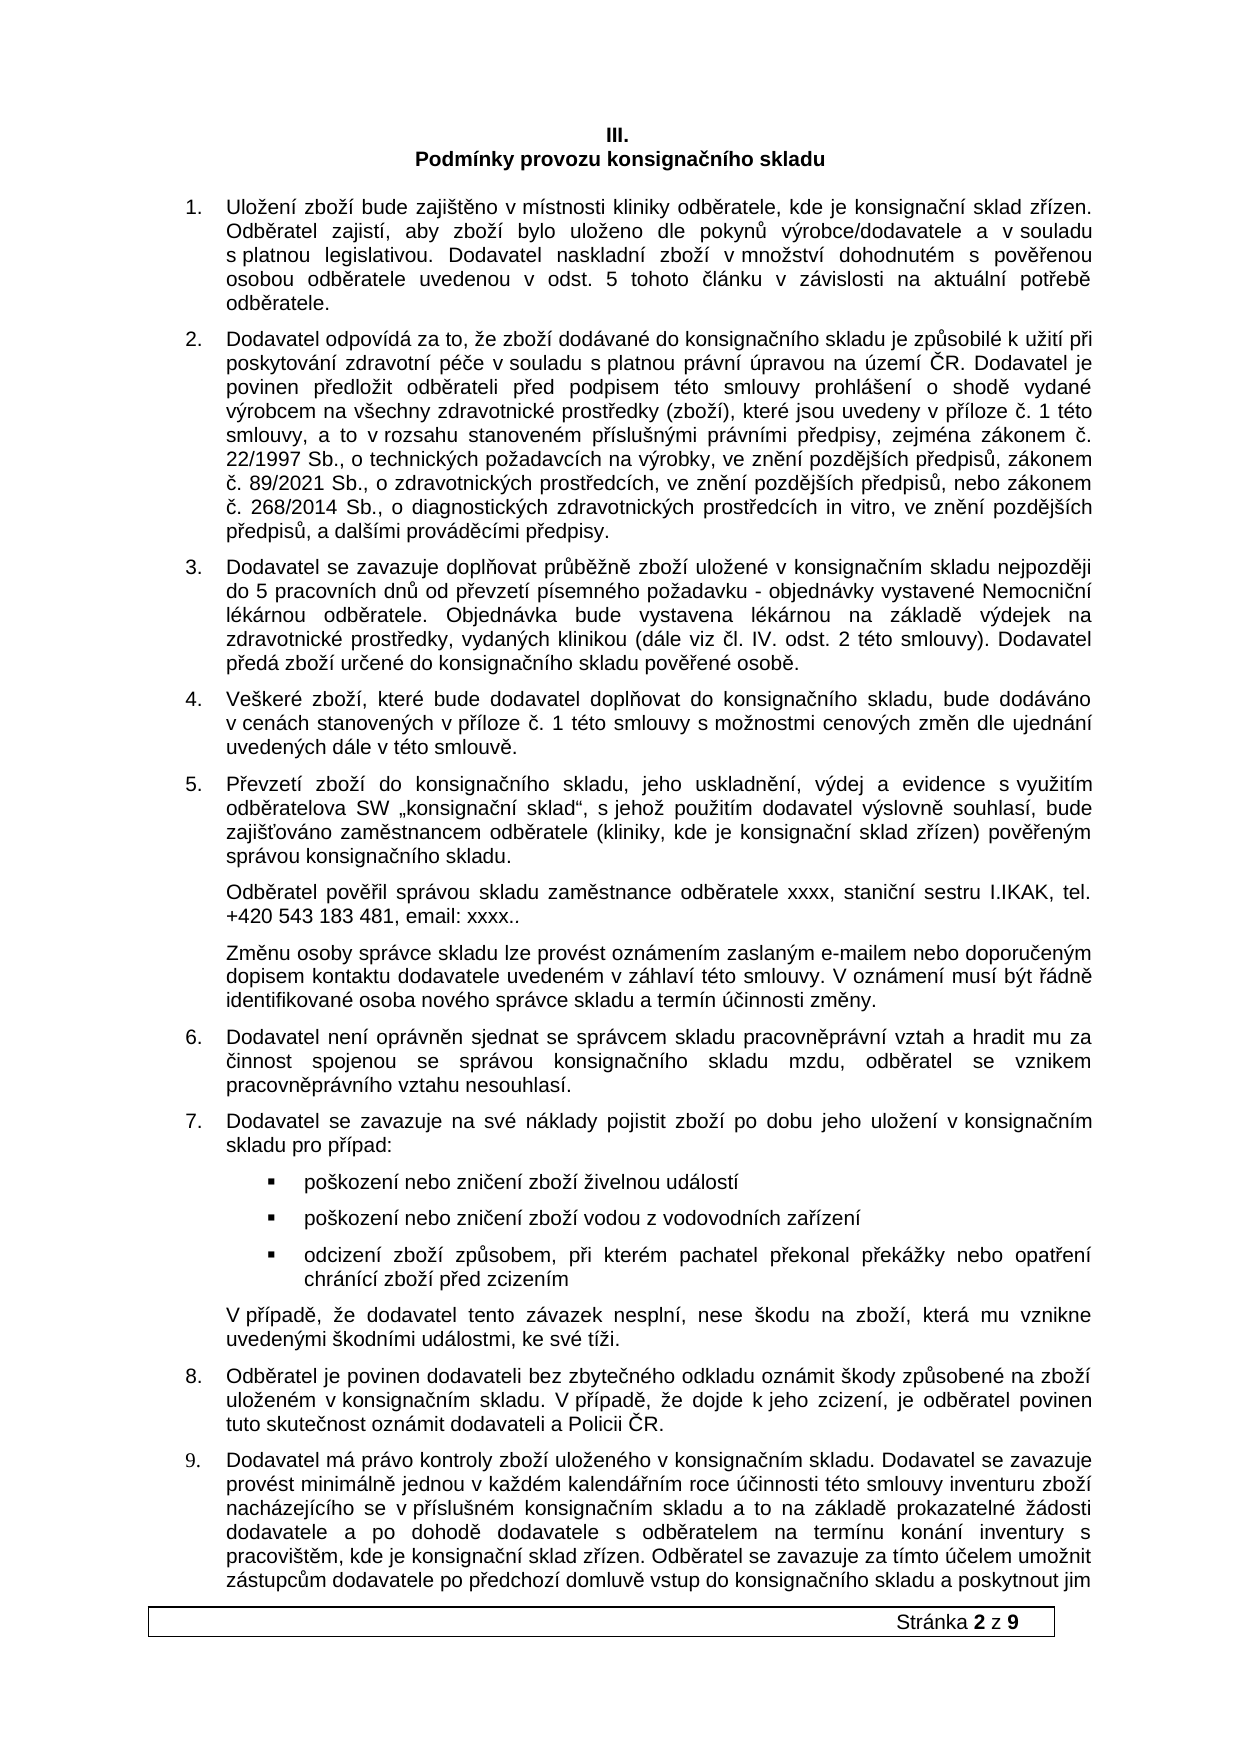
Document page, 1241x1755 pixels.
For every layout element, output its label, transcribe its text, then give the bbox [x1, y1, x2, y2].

text Odběratel pověřil správou skladu zaměstnance odběratele xxxx, staniční sestru I.IKAK, tel. +420 543 183 481, email: xxxx.. [226, 880, 1093, 928]
text V případě, že dodavatel tento závazek nesplní, nese škodu na zboží, která mu vznikne uvedenými škodními událostmi, ke své tíži. [226, 1303, 1093, 1351]
list Dodavatel odpovídá za to, že zboží dodávané do konsignačního skladu je způsobilé k užití při poskytování zdravotní péče v souladu s platnou právní úpravou na území ČR. Dodavatel je povinen předložit odběrateli před podpisem této smlouvy prohlášení o shodě vydané výrobcem na všechny zdravotnické prostředky (zboží), které jsou uvedeny v příloze č. 1 této smlouvy, a to v rozsahu stanoveném příslušnými právními předpisy, zejména zákonem č. 22/1997 Sb., o technických požadavcích na výrobky, ve znění pozdějších předpisů, zákonem č. 89/2021 Sb., o zdravotnických prostředcích, ve znění pozdějších předpisů, nebo zákonem č. 268/2014 Sb., o diagnostických zdravotnických prostředcích in vitro, ve znění pozdějších předpisů, a dalšími prováděcími předpisy. [185, 327, 1093, 542]
list Dodavatel není oprávněn sjednat se správcem skladu pracovněprávní vztah a hradit mu za činnost spojenou se správou konsignačního skladu mzdu, odběratel se vznikem pracovněprávního vztahu nesouhlasí. [185, 1025, 1093, 1097]
list poškození nebo zničení zboží vodou z vodovodních zařízení [266, 1206, 1093, 1230]
list Odběratel je povinen dodavateli bez zbytečného odkladu oznámit škody způsobené na zboží uloženém v konsignačním skladu. V případě, že dojde k jeho zcizení, je odběratel povinen tuto skutečnost oznámit dodavateli a Policii ČR. [185, 1364, 1093, 1436]
list odcizení zboží způsobem, při kterém pachatel překonal překážky nebo opatření chránící zboží před zcizením [266, 1243, 1093, 1291]
list Převzetí zboží do konsignačního skladu, jeho uskladnění, výdej a evidence s využitím odběratelova SW „konsignační sklad“, s jehož použitím dodavatel výslovně souhlasí, bude zajišťováno zaměstnancem odběratele (kliniky, kde je konsignační sklad zřízen) pověřeným správou konsignačního skladu. [185, 772, 1093, 867]
list Uložení zboží bude zajištěno v místnosti kliniky odběratele, kde je konsignační sklad zřízen. Odběratel zajistí, aby zboží bylo uloženo dle pokynů výrobce/dodavatele a v souladu s platnou legislativou. Dodavatel naskladní zboží v množství dohodnutém s pověřenou osobou odběratele uvedenou v odst. 5 tohoto článku v závislosti na aktuální potřebě odběratele. [185, 194, 1093, 314]
list Dodavatel se zavazuje na své náklady pojistit zboží po dobu jeho uložení v konsignačním skladu pro případ: [185, 1109, 1093, 1157]
text Podmínky provozu konsignačního skladu [148, 147, 1093, 171]
list Dodavatel se zavazuje doplňovat průběžně zboží uložené v konsignačním skladu nejpozději do 5 pracovních dnů od převzetí písemného požadavku - objednávky vystavené Nemocniční lékárnou odběratele. Objednávka bude vystavena lékárnou na základě výdejek na zdravotnické prostředky, vydaných klinikou (dále viz čl. IV. odst. 2 této smlouvy). Dodavatel předá zboží určené do konsignačního skladu pověřené osobě. [185, 555, 1093, 675]
list poškození nebo zničení zboží živelnou událostí [266, 1169, 1093, 1194]
text Změnu osoby správce skladu lze provést oznámením zaslaným e-mailem nebo doporučeným dopisem kontaktu dodavatele uvedeném v záhlaví této smlouvy. V oznámení musí být řádně identifikované osoba nového správce skladu a termín účinnosti změny. [226, 940, 1093, 1012]
list Dodavatel má právo kontroly zboží uloženého v konsignačním skladu. Dodavatel se zavazuje provést minimálně jednou v každém kalendářním roce účinnosti této smlouvy inventuru zboží nacházejícího se v příslušném konsignačním skladu a to na základě prokazatelné žádosti dodavatele a po dohodě dodavatele s odběratelem na termínu konání inventury s pracovištěm, kde je konsignační sklad zřízen. Odběratel se zavazuje za tímto účelem umožnit zástupcům dodavatele po předchozí domluvě vstup do konsignačního skladu a poskytnout jim [185, 1448, 1093, 1592]
text III. [148, 123, 1093, 147]
list Veškeré zboží, které bude dodavatel doplňovat do konsignačního skladu, bude dodáváno v cenách stanovených v příloze č. 1 této smlouvy s možnostmi cenových změn dle ujednání uvedených dále v této smlouvě. [185, 687, 1093, 759]
